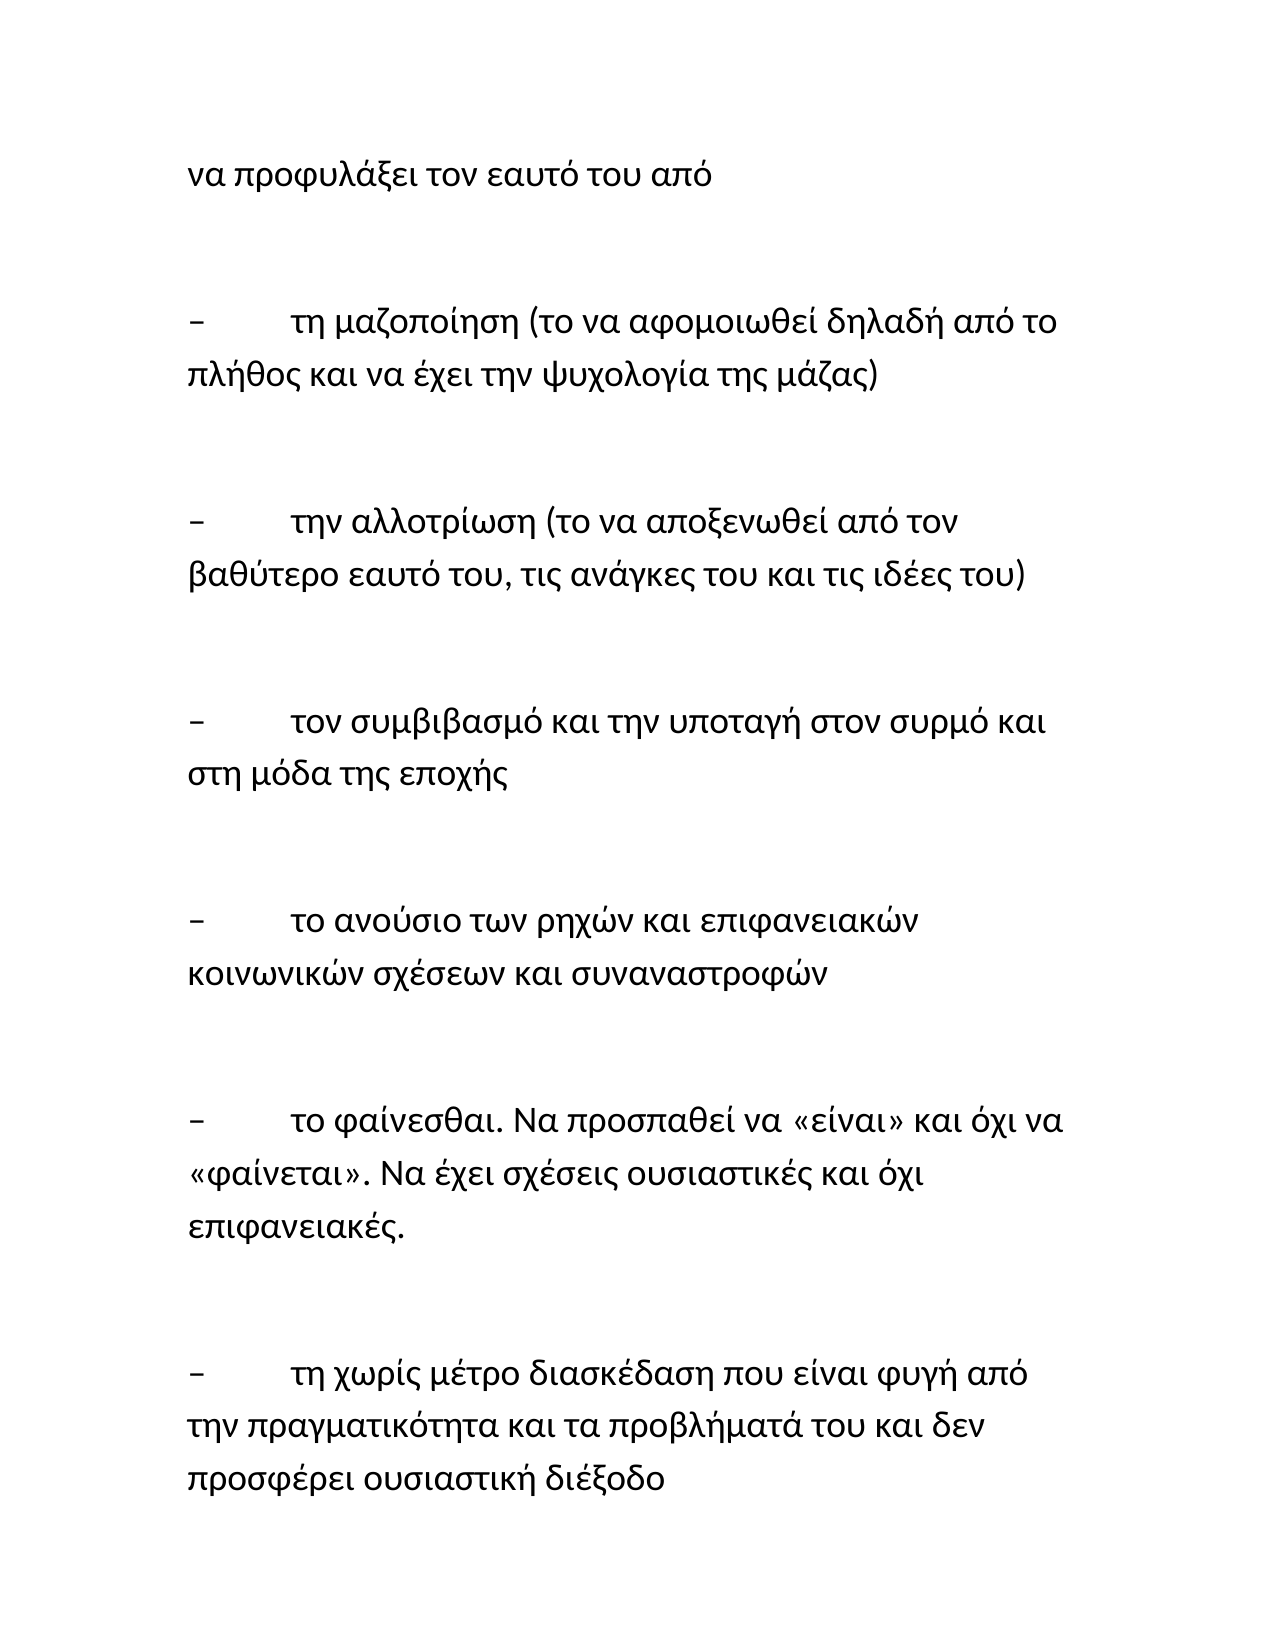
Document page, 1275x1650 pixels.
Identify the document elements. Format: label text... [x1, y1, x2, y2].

text – τη μαζοποίηση (το να αφομοιωθεί δηλαδή από το πλήθος και να έχει την ψυχολογία της μάζας) [187, 297, 1087, 396]
text – τη χωρίς μέτρο διασκέδαση που είναι φυγή από την πραγματικότητα και τα προβλήματά του και δεν προσφέρει ουσιαστική διέξοδο [187, 1349, 1087, 1500]
text – την αλλοτρίωση (το να αποξενωθεί από τον βαθύτερο εαυτό του, τις ανάγκες του και τις ιδέες του) [187, 497, 1087, 595]
text – τον συμβιβασμό και την υποταγή στον συρμό και στη μόδα της εποχής [187, 697, 1087, 795]
text – το φαίνεσθαι. Να προσπαθεί να «είναι» και όχι να «φαίνεται». Να έχει σχέσεις ουσιαστικές και όχι επιφανειακές. [187, 1096, 1087, 1247]
text – το ανούσιο των ρηχών και επιφανειακών κοινωνικών σχέσεων και συναναστροφών [187, 896, 1087, 995]
text να προφυλάξει τον εαυτό του από [187, 150, 1087, 196]
